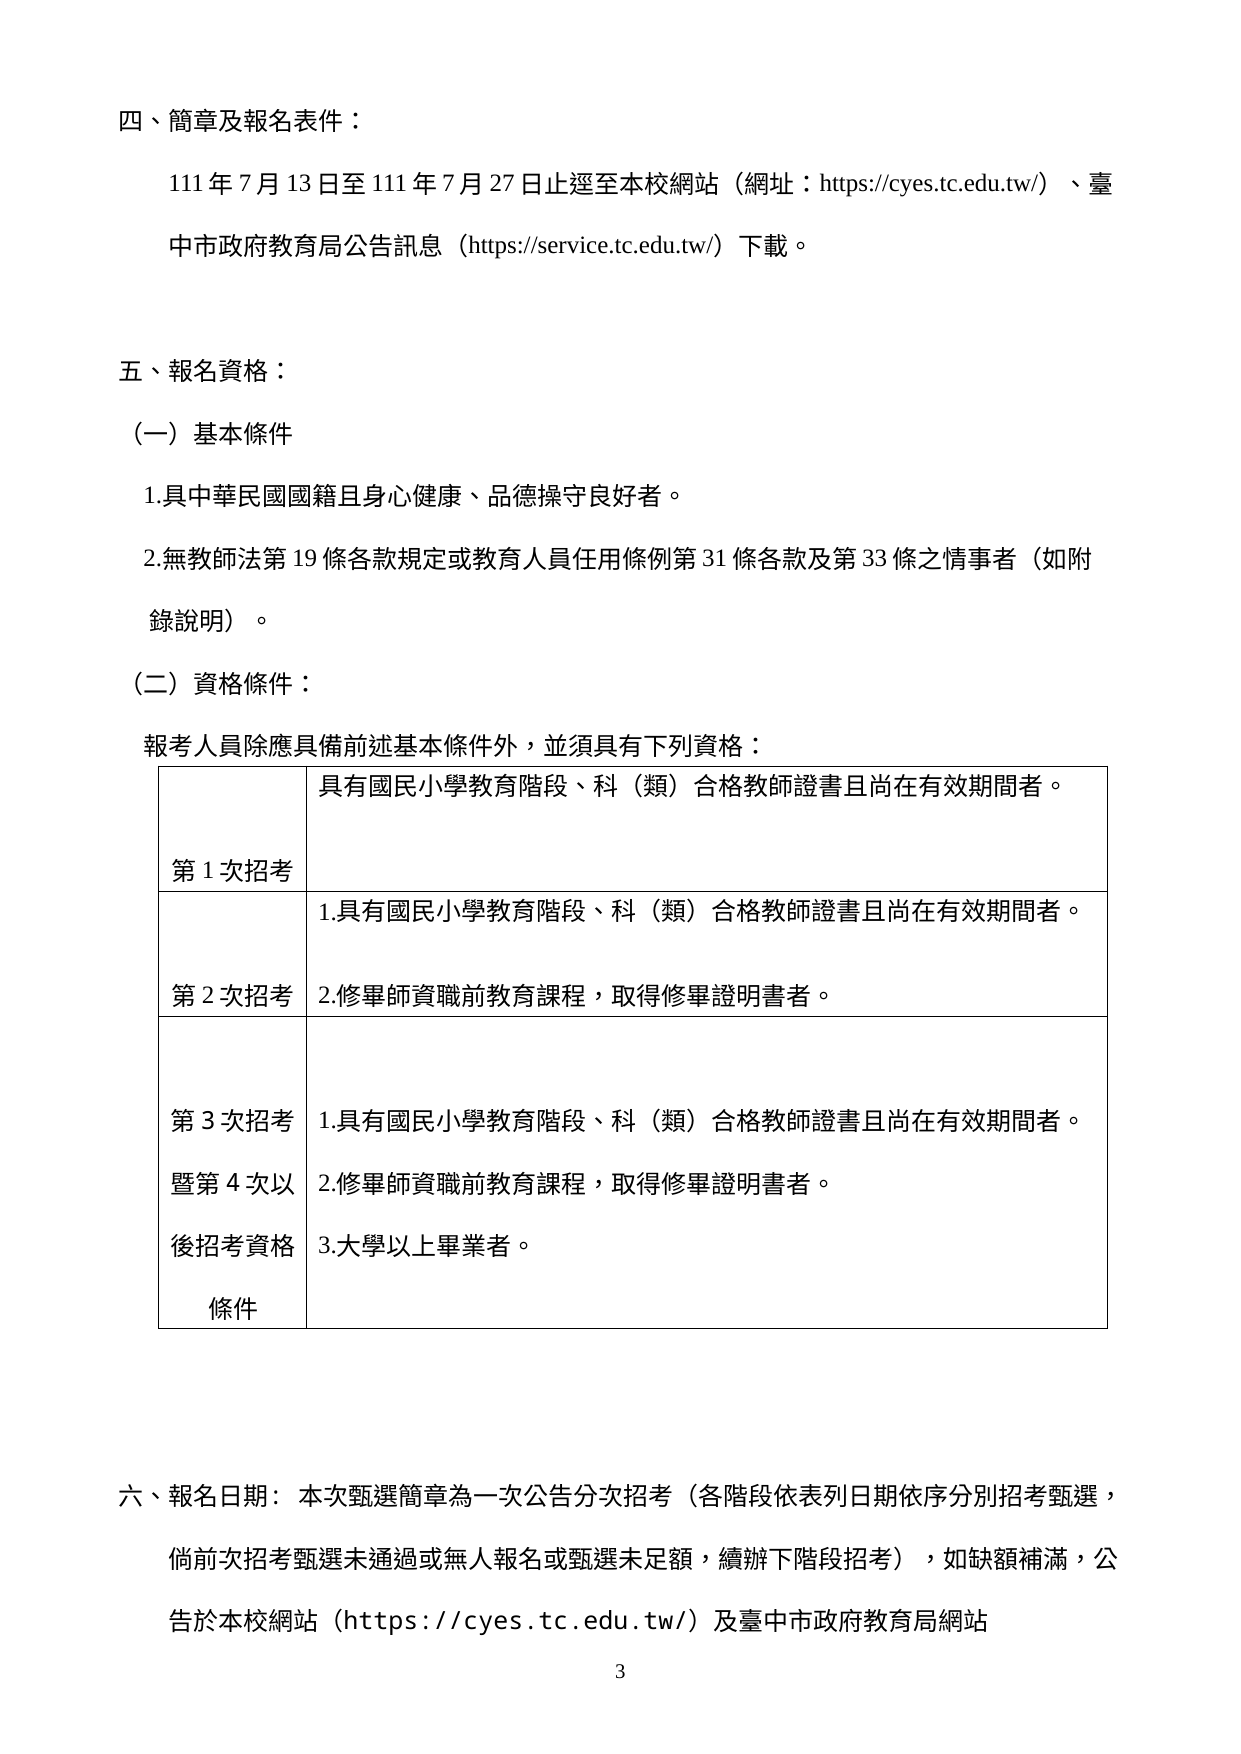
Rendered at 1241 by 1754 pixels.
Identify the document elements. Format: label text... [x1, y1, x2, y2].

text （一）基本條件 [118, 391, 1122, 453]
table_cell 1.具有國民小學教育階段、科（類）合格教師證書且尚在有效期間者。 2.修畢師資職前教育課程，取得修畢證明書者。 [307, 892, 1107, 1016]
table_cell 1.具有國民小學教育階段、科（類）合格教師證書且尚在有效期間者。 2.修畢師資職前教育課程，取得修畢證明書者。 3.大學以上畢業者。 [307, 1017, 1107, 1328]
text 2.無教師法第19條各款規定或教育人員任用條例第31條各款及第33條之情事者（如附 [118, 516, 1122, 578]
text 1.具中華民國國籍且身心健康、品德操守良好者。 [118, 453, 1122, 516]
table_cell 第2次招考 [159, 892, 306, 1016]
table_header 第1次招考 [159, 767, 306, 891]
text 五、報名資格： [118, 328, 1122, 391]
text 四、簡章及報名表件： 111年7月13日至111年7月27日止逕至本校網站（網址：https://cyes.tc.edu.tw/）、臺中市政府教育局公告訊息（https://service.tc.edu.tw/）下載。 [118, 78, 1122, 266]
table_cell 第3次招考暨第4次以後招考資格條件 [159, 1017, 306, 1328]
text 六、報名日期: 本次甄選簡章為一次公告分次招考（各階段依表列日期依序分別招考甄選，倘前次招考甄選未通過或無人報名或甄選未足額，續辦下階段招考），如缺額補滿，公告於本校網站（https://cyes.tc.edu.tw/）及臺中市政府教育局網站 [118, 1453, 1122, 1641]
text 錄說明）。 [118, 578, 1122, 641]
text （二）資格條件： [118, 641, 1122, 703]
table_header 具有國民小學教育階段、科（類）合格教師證書且尚在有效期間者。 [307, 767, 1107, 891]
text 報考人員除應具備前述基本條件外，並須具有下列資格： [118, 703, 1122, 766]
